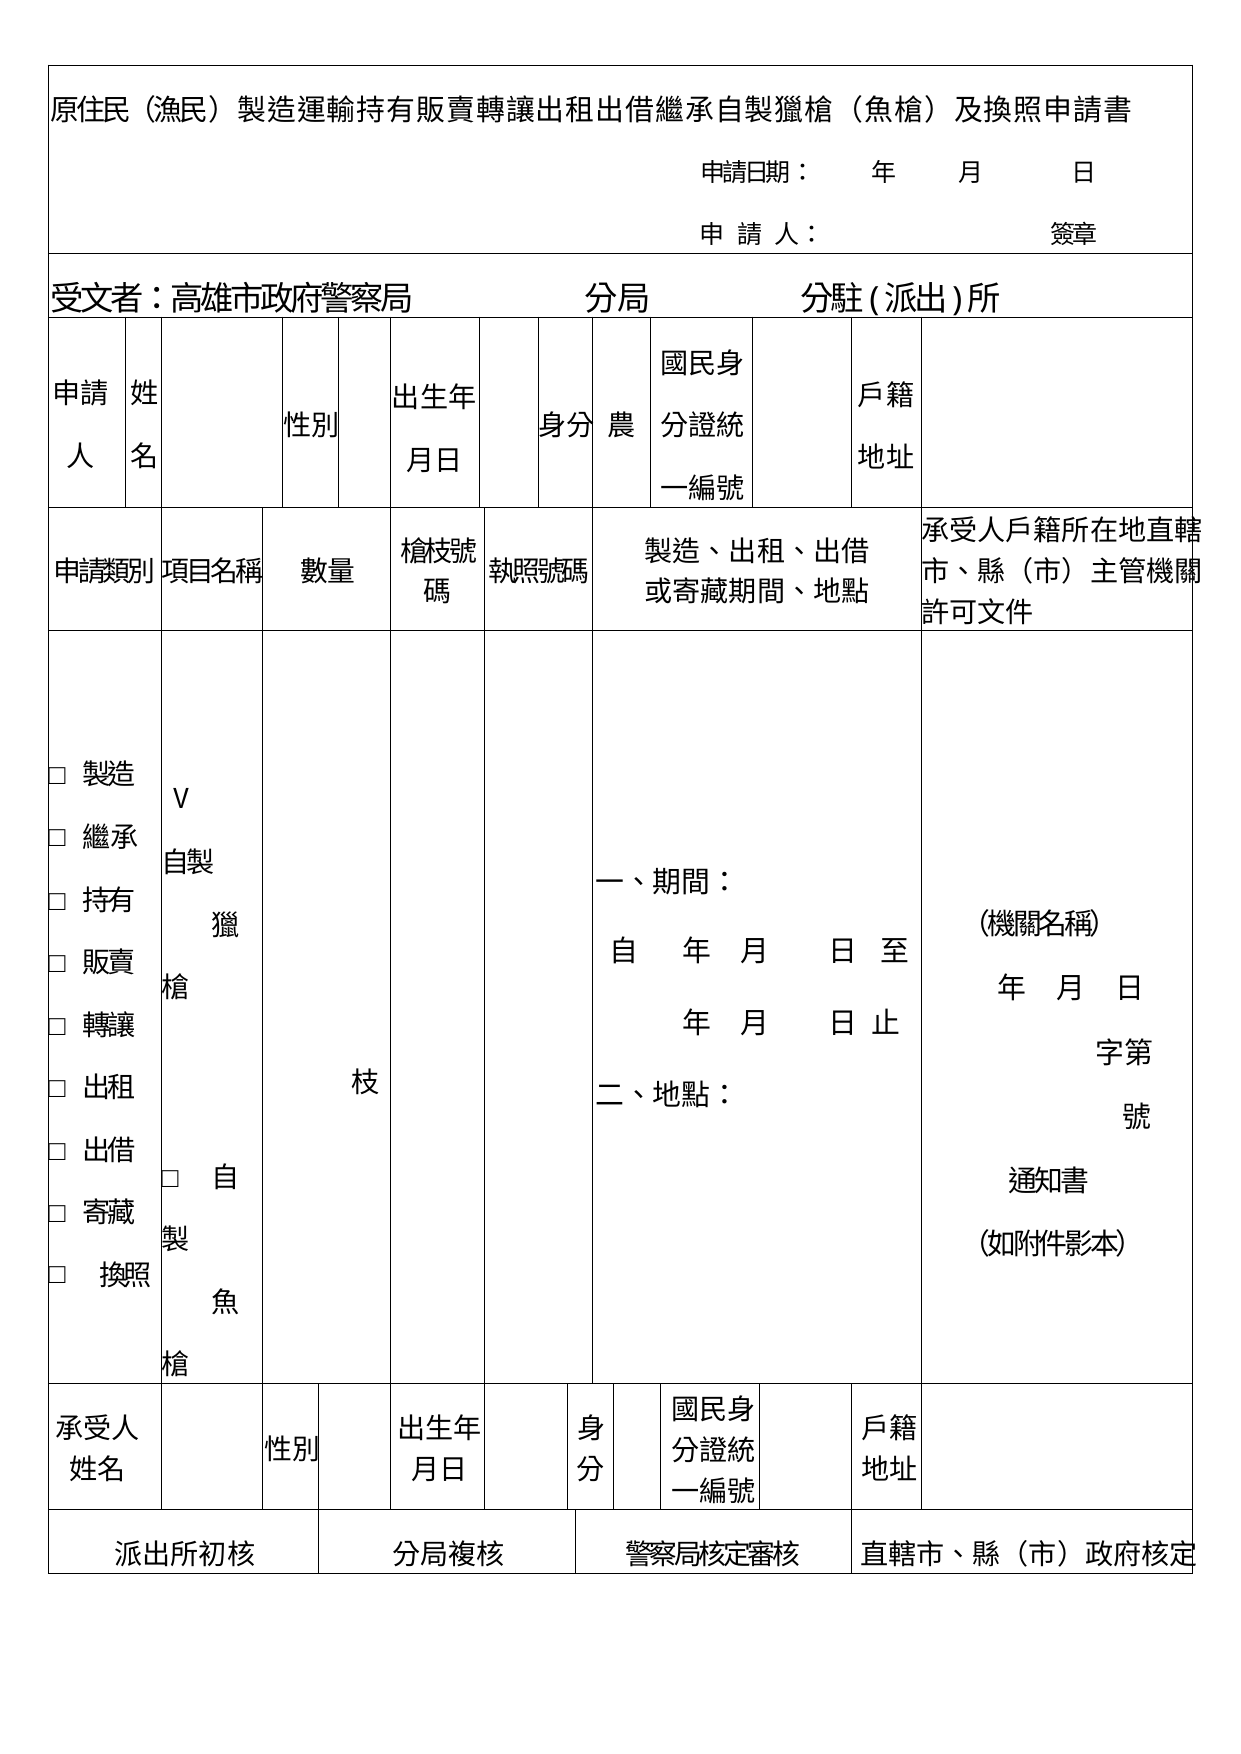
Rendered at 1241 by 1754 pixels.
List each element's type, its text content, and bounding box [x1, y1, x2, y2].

table_cell 直轄市、縣（市）政府核定 [852, 1510, 1192, 1573]
table_cell □ 製造 □ 繼承 □ 持有 □ 販賣 □ 轉讓 □ 出租 □ 出借 □ 寄藏 □ 換照 [49, 631, 161, 1383]
table_cell [922, 318, 1192, 507]
table_cell 戶籍地址 [852, 318, 921, 507]
table_cell 申請人 [49, 318, 125, 507]
table_cell [339, 318, 390, 507]
table_cell 身 分 [568, 1384, 613, 1509]
table_cell [162, 318, 282, 507]
table_cell 派出所初核 [49, 1510, 318, 1573]
table_cell [162, 1384, 262, 1509]
table_cell 枝 [263, 631, 390, 1383]
table_cell 分局複核 [319, 1510, 575, 1573]
table_cell [391, 631, 484, 1383]
table_cell 項目名稱 [162, 508, 262, 630]
table_cell [319, 1384, 390, 1509]
table_cell （機關名稱） 年 月 日 字第 號 通知書 （如附件影本） [922, 631, 1192, 1383]
table_cell 出生年月日 [391, 318, 479, 507]
table_cell [614, 1384, 660, 1509]
table_cell 申請類別 [49, 508, 161, 630]
table_cell 姓名 [126, 318, 161, 507]
table_cell 承受人戶籍所在地直轄市、縣（市）主管機關許可文件 [922, 508, 1192, 630]
table_cell 槍枝號碼 [391, 508, 484, 630]
table_cell [485, 631, 592, 1383]
table_cell [760, 1384, 851, 1509]
table_cell 出生年月日 [391, 1384, 484, 1509]
table_cell 一、期間： 自 年 月 日至 年 月 日 止 二、地點： [593, 631, 921, 1383]
table_cell 性別 [283, 318, 338, 507]
table_cell 性別 [263, 1384, 318, 1509]
table_cell [753, 318, 851, 507]
table_cell 數量 [263, 508, 390, 630]
table_cell 農 [593, 318, 650, 507]
table_cell [480, 318, 538, 507]
table_cell 戶籍 地址 [852, 1384, 921, 1509]
table_cell 身分 [539, 318, 592, 507]
table_cell 國民身分證統一編號 [651, 318, 752, 507]
table_cell 執照號碼 [485, 508, 592, 630]
table_header 原住民（漁民）製造運輸持有販賣轉讓出租出借繼承自製獵槍（魚槍）及換照申請書 申請日期： 年 月 日 申 請 人： 簽章 [49, 66, 1192, 253]
table_cell 製造、出租、出借 或寄藏期間、地點 [593, 508, 921, 630]
table_cell 承受人姓名 [49, 1384, 161, 1509]
table_cell [485, 1384, 567, 1509]
table_cell V 自製 獵槍 自製 魚槍 [162, 631, 262, 1383]
table_cell [922, 1384, 1192, 1509]
table_cell 受文者：高雄市政府警察局 分局 分駐(派出)所 [49, 254, 1192, 317]
table_cell 警察局核定審核 [576, 1510, 851, 1573]
table_cell 國民身分證統一編號 [661, 1384, 759, 1509]
